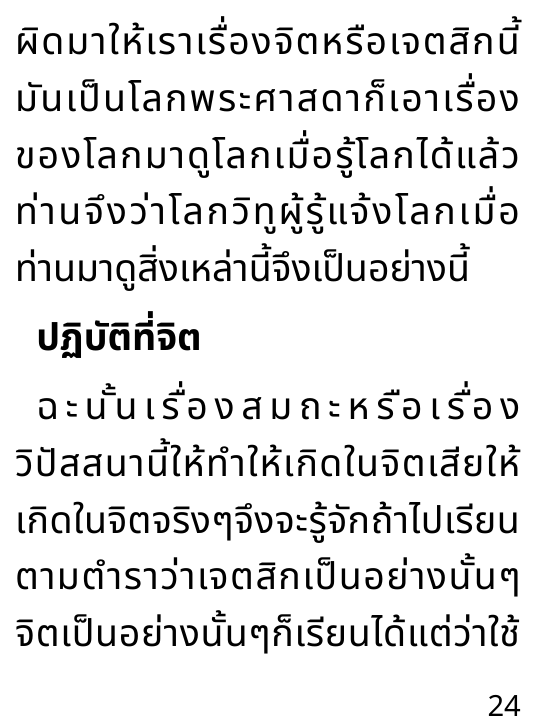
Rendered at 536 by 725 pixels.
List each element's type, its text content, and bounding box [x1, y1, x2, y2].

text ฉะนั้นเรื่องสมถะหรือเรื่องวิปัสสนานี้ให้ทำให้เกิดในจิตเสียให้เกิดในจิตจริงๆจึงจะรู้จักถ้าไปเรียนตามตำราว่าเจตสิกเป็นอย่างนั้นๆจิตเป็นอย่างนั้นๆก็เรียนได้แต่ว่าใช้ [15, 380, 521, 663]
text ผิดมาให้เราเรื่องจิตหรือเจตสิกนี้มันเป็นโลกพระศาสดาก็เอาเรื่องของโลกมาดูโลกเมื่อรู้โลกได้แล้วท่านจึงว่าโลกวิทูผู้รู้แจ้งโลกเมื่อท่านมาดูสิ่งเหล่านี้จึงเป็นอย่างนี้ [15, 15, 521, 298]
text ปฏิบัติที่จิต [15, 311, 521, 367]
